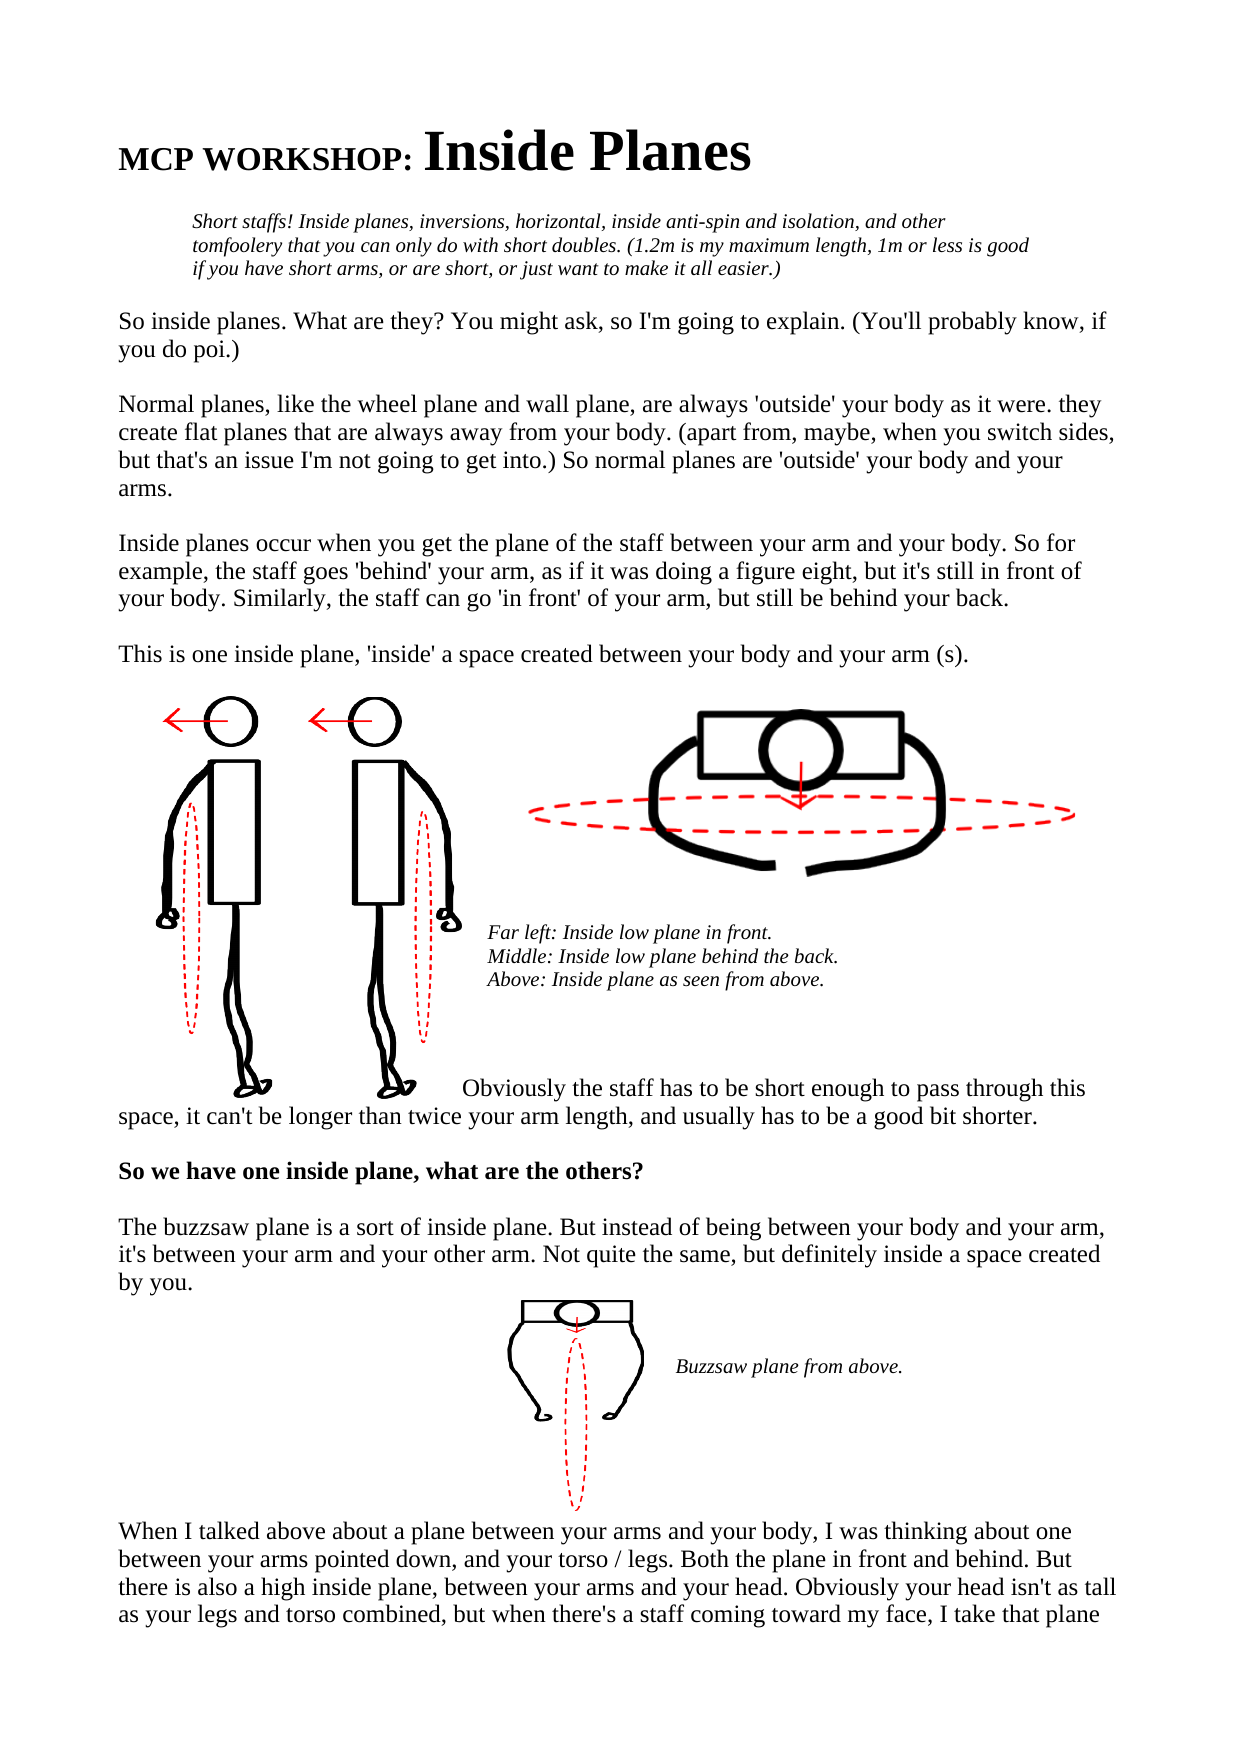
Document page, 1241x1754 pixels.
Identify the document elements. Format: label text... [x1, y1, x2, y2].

picture [507, 1300, 644, 1511]
text [273, 917, 308, 945]
text The buzzsaw plane is a sort of inside plane. But instead of being between your body and your arm, it's between your arm and your other arm. Not quite the same, but definitely inside a space created by you. [118, 1213, 1122, 1296]
picture [526, 709, 1076, 877]
text [118, 945, 155, 968]
text So inside planes. What are they? You might ask, so I'm going to explain. (You'll probably know, if you do poi.) [118, 307, 1122, 363]
text Normal planes, like the wheel plane and wall plane, are always 'outside' your body as it were. they create flat planes that are always away from your body. (apart from, maybe, when you switch sides, but that's an issue I'm not going to get into.) So normal planes are 'outside' your body and your arms. [118, 391, 1122, 501]
text [118, 968, 155, 991]
text MCP WORKSHOP: Inside Planes [118, 118, 1122, 183]
text Inside planes occur when you get the plane of the staff between your arm and your body. So for example, the staff goes 'behind' your arm, as if it was doing a figure eight, but it's still in front of your body. Similarly, the staff can go 'in front' of your arm, but still be behind your back. [118, 529, 1122, 612]
text Middle: Inside low plane behind the back. [462, 945, 1122, 968]
picture [308, 697, 462, 1099]
text [118, 1351, 507, 1379]
text This is one inside plane, 'inside' a space created between your body and your arm (s). [118, 640, 1122, 668]
picture [155, 696, 273, 1098]
text So we have one inside plane, what are the others? [118, 1157, 1122, 1185]
text [273, 968, 308, 991]
text When I talked above about a plane between your arms and your body, I was thinking about one between your arms pointed down, and your torso / legs. Both the plane in front and behind. But there is also a high inside plane, between your arms and your head. Obviously your head isn't as tall as your legs and torso combined, but when there's a staff coming toward my face, I take that plane [118, 1517, 1122, 1628]
text Above: Inside plane as seen from above. [462, 968, 1122, 991]
text Buzzsaw plane from above. [644, 1351, 1122, 1379]
text Obviously the staff has to be short enough to pass through this space, it can't be longer than twice your arm length, and usually has to be a good bit shorter. [118, 1074, 1122, 1129]
text [118, 917, 155, 945]
text Far left: Inside low plane in front. [462, 917, 1122, 945]
text Short staffs! Inside planes, inversions, horizontal, inside anti-spin and isolation, and other tomfoolery that you can only do with short doubles. (1.2m is my maximum length, 1m or less is good if you have short arms, or are short, or just want to make it all easier.) [192, 210, 1034, 280]
